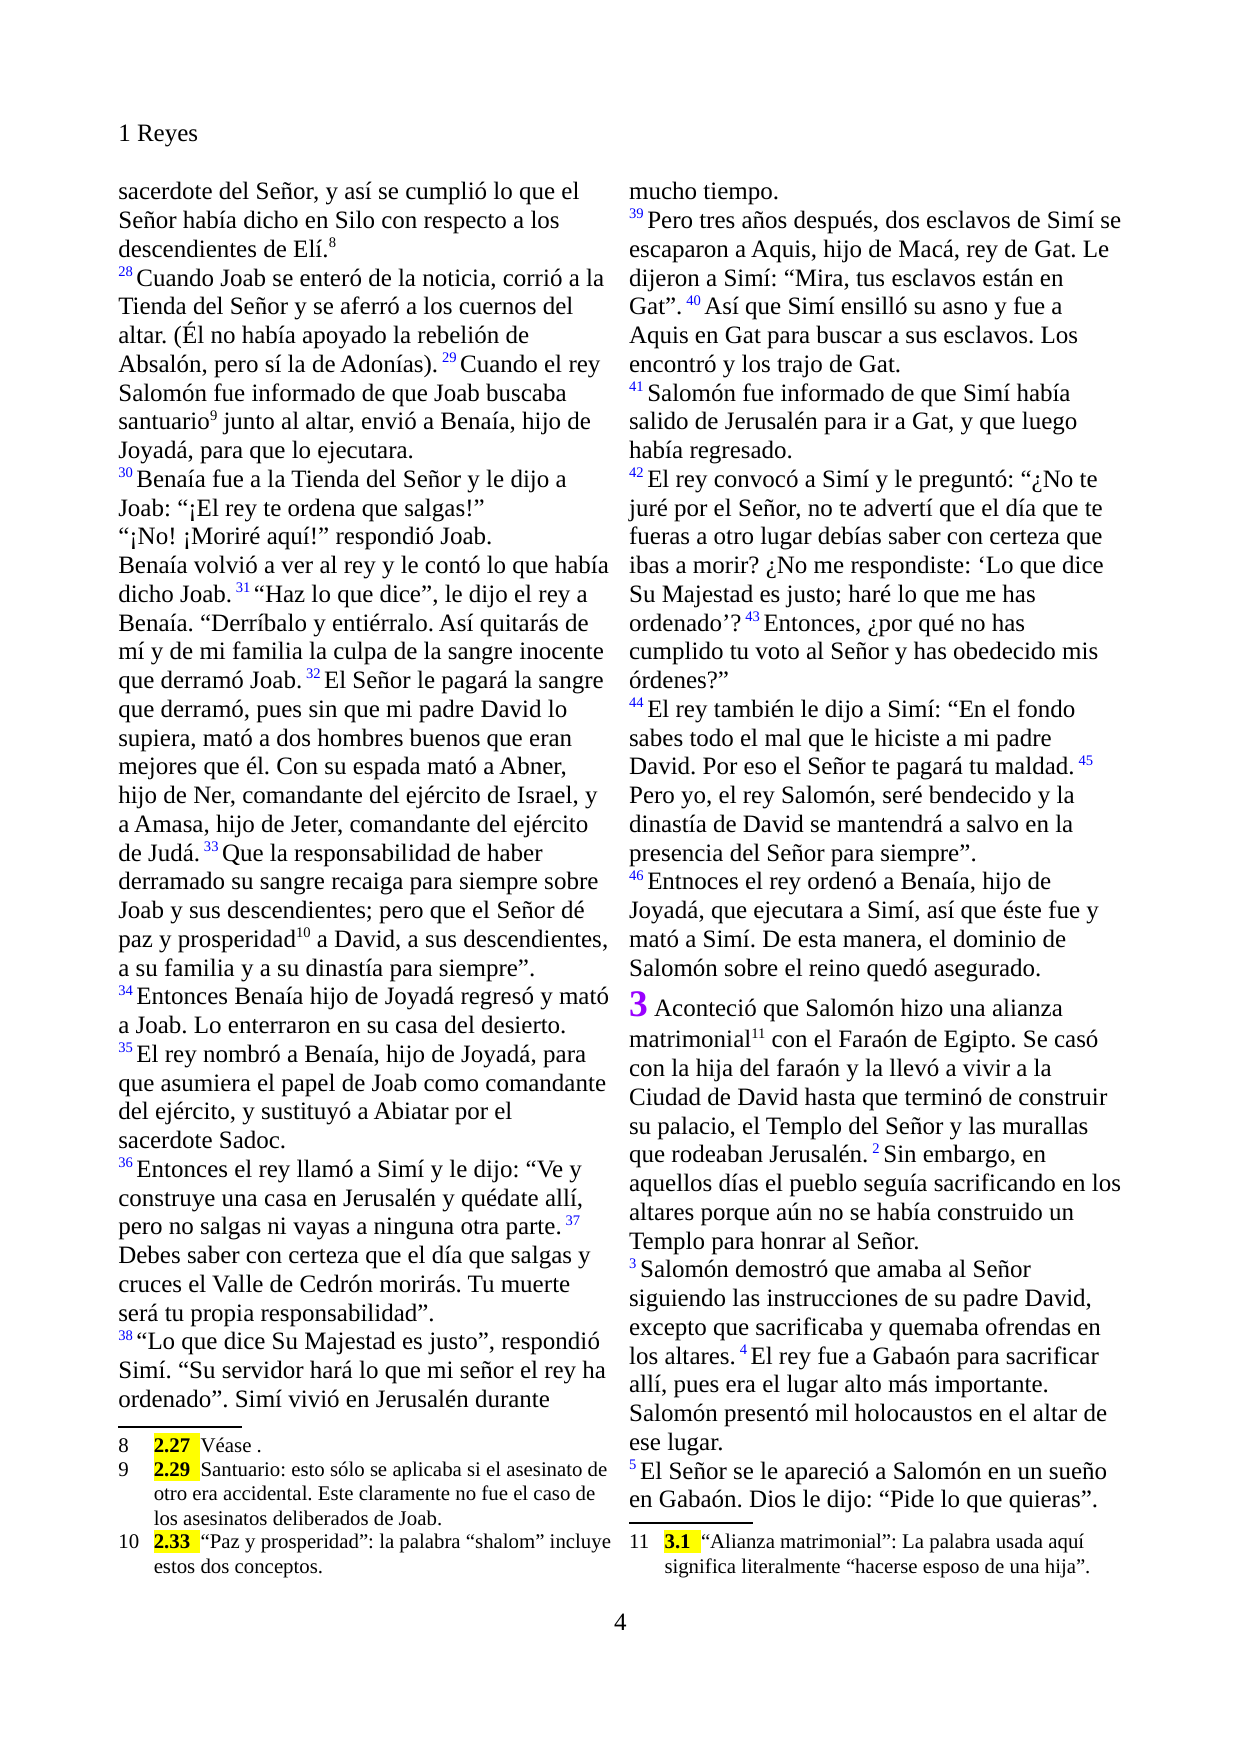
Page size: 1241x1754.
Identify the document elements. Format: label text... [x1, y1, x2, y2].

text 36 Entonces el rey llamó a Simí y le dijo: “Ve y construye una casa en Jerusalén y quédate allí, pero no salgas ni vayas a ninguna otra parte. 37 Debes saber con certeza que el día que salgas y cruces el Valle de Cedrón morirás. Tu muerte será tu propia responsabilidad”. [118, 1154, 611, 1326]
text 2.27 Véase . [200, 1433, 611, 1457]
text 34 Entonces Benaía hijo de Joyadá regresó y mató a Joab. Lo enterraron en su casa del desierto. [118, 981, 611, 1039]
text 3 Salomón demostró que amaba al Señor siguiendo las instrucciones de su padre David, excepto que sacrificaba y quemaba ofrendas en los altares. 4 El rey fue a Gabaón para sacrificar allí, pues era el lugar alto más importante. Salomón presentó mil holocaustos en el altar de ese lugar. [629, 1254, 1122, 1456]
text 5 El Señor se le apareció a Salomón en un sueño en Gabaón. Dios le dijo: “Pide lo que quieras”. [629, 1456, 1122, 1513]
text 42 El rey convocó a Simí y le preguntó: “¿No te juré por el Señor, no te advertí que el día que te fueras a otro lugar debías saber con certeza que ibas a morir? ¿No me respondiste: ‘Lo que dice Su Majestad es justo; haré lo que me has ordenado’? 43 Entonces, ¿por qué no has cumplido tu voto al Señor y has obedecido mis órdenes?” [629, 464, 1122, 694]
text 3.1 “Alianza matrimonial”: La palabra usada aquí significa literalmente “hacerse esposo de una hija”. [629, 1529, 1122, 1578]
text sacerdote del Señor, y así se cumplió lo que el Señor había dicho en Silo con respecto a los descendientes de Elí. [118, 176, 611, 263]
text 30 Benaía fue a la Tienda del Señor y le dijo a Joab: “¡El rey te ordena que salgas!” [118, 464, 611, 521]
text 2.27 Véase . [118, 1433, 154, 1457]
text 2.29 Santuario: esto sólo se aplicaba si el asesinato de otro era accidental. Este claramente no fue el caso de los asesinatos deliberados de Joab. [118, 1457, 611, 1529]
text “¡No! ¡Moriré aquí!” respondió Joab. [118, 521, 611, 550]
text 44 El rey también le dijo a Simí: “En el fondo sabes todo el mal que le hiciste a mi padre David. Por eso el Señor te pagará tu maldad. 45 Pero yo, el rey Salomón, seré bendecido y la dinastía de David se mantendrá a salvo en la presencia del Señor para siempre”. [629, 694, 1122, 866]
text 39 Pero tres años después, dos esclavos de Simí se escaparon a Aquis, hijo de Macá, rey de Gat. Le dijeron a Simí: “Mira, tus esclavos están en Gat”. 40 Así que Simí ensilló su asno y fue a Aquis en Gat para buscar a sus esclavos. Los encontró y los trajo de Gat. [629, 205, 1122, 378]
text 41 Salomón fue informado de que Simí había salido de Jerusalén para ir a Gat, y que luego había regresado. [629, 378, 1122, 464]
text 38 “Lo que dice Su Majestad es justo”, respondió Simí. “Su servidor hará lo que mi señor el rey ha ordenado”. Simí vivió en Jerusalén durante [118, 1326, 611, 1413]
text 35 El rey nombró a Benaía, hijo de Joyadá, para que asumiera el papel de Joab como comandante del ejército, y sustituyó a Abiatar por el sacerdote Sadoc. [118, 1039, 611, 1154]
text 2.33 “Paz y prosperidad”: la palabra “shalom” incluye estos dos conceptos. [118, 1529, 611, 1578]
text 46 Entnoces el rey ordenó a Benaía, hijo de Joyadá, que ejecutara a Simí, así que éste fue y mató a Simí. De esta manera, el dominio de Salomón sobre el reino quedó asegurado. [629, 866, 1122, 981]
text 28 Cuando Joab se enteró de la noticia, corrió a la Tienda del Señor y se aferró a los cuernos del altar. (Él no había apoyado la rebelión de Absalón, pero sí la de Adonías). 29 Cuando el rey Salomón fue informado de que Joab buscaba santuario junto al altar, envió a Benaía, hijo de Joyadá, para que lo ejecutara. [118, 263, 611, 464]
text mucho tiempo. [629, 176, 1122, 205]
text Benaía volvió a ver al rey y le contó lo que había dicho Joab. 31 “Haz lo que dice”, le dijo el rey a Benaía. “Derríbalo y entiérralo. Así quitarás de mí y de mi familia la culpa de la sangre inocente que derramó Joab. 32 El Señor le pagará la sangre que derramó, pues sin que mi padre David lo supiera, mató a dos hombres buenos que eran mejores que él. Con su espada mató a Abner, hijo de Ner, comandante del ejército de Israel, y a Amasa, hijo de Jeter, comandante del ejército de Judá. 33 Que la responsabilidad de haber derramado su sangre recaiga para siempre sobre Joab y sus descendientes; pero que el Señor dé paz y prosperidad a David, a sus descendientes, a su familia y a su dinastía para siempre”. [118, 550, 611, 981]
text 3 Aconteció que Salomón hizo una alianza matrimonial con el Faraón de Egipto. Se casó con la hija del faraón y la llevó a vivir a la Ciudad de David hasta que terminó de construir su palacio, el Templo del Señor y las murallas que rodeaban Jerusalén. 2 Sin embargo, en aquellos días el pueblo seguía sacrificando en los altares porque aún no se había construido un Templo para honrar al Señor. [629, 981, 1122, 1254]
